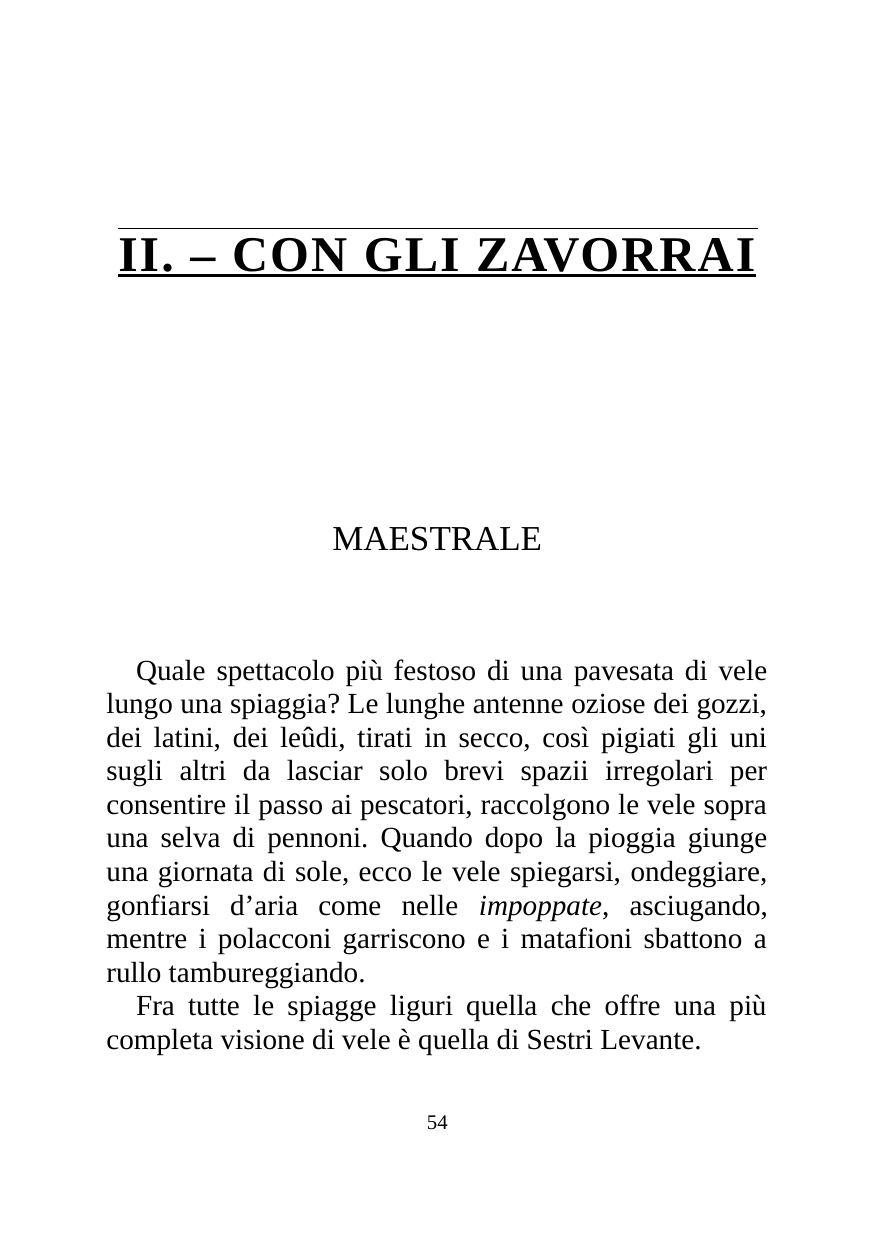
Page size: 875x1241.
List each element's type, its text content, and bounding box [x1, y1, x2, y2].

subtitle Maestrale [106, 518, 768, 558]
text Fra tutte le spiagge liguri quella che offre una più completa visione di vele è quella di Sestri Levante. [106, 988, 768, 1055]
subtitle II. – CON GLI ZAVORRAI [106, 224, 768, 282]
text Quale spettacolo più festoso di una pavesata di vele lungo una spiaggia? Le lunghe antenne oziose dei gozzi, dei latini, dei leûdi, tirati in secco, così pigiati gli uni sugli altri da lasciar solo brevi spazii irregolari per consentire il passo ai pescatori, raccolgono le vele sopra una selva di pennoni. Quando dopo la pioggia giunge una giornata di sole, ecco le vele spiegarsi, ondeggiare, gonfiarsi d’aria come nelle impoppate, asciugando, mentre i polacconi garriscono e i matafioni sbattono a rullo tambureggiando. [106, 653, 768, 988]
